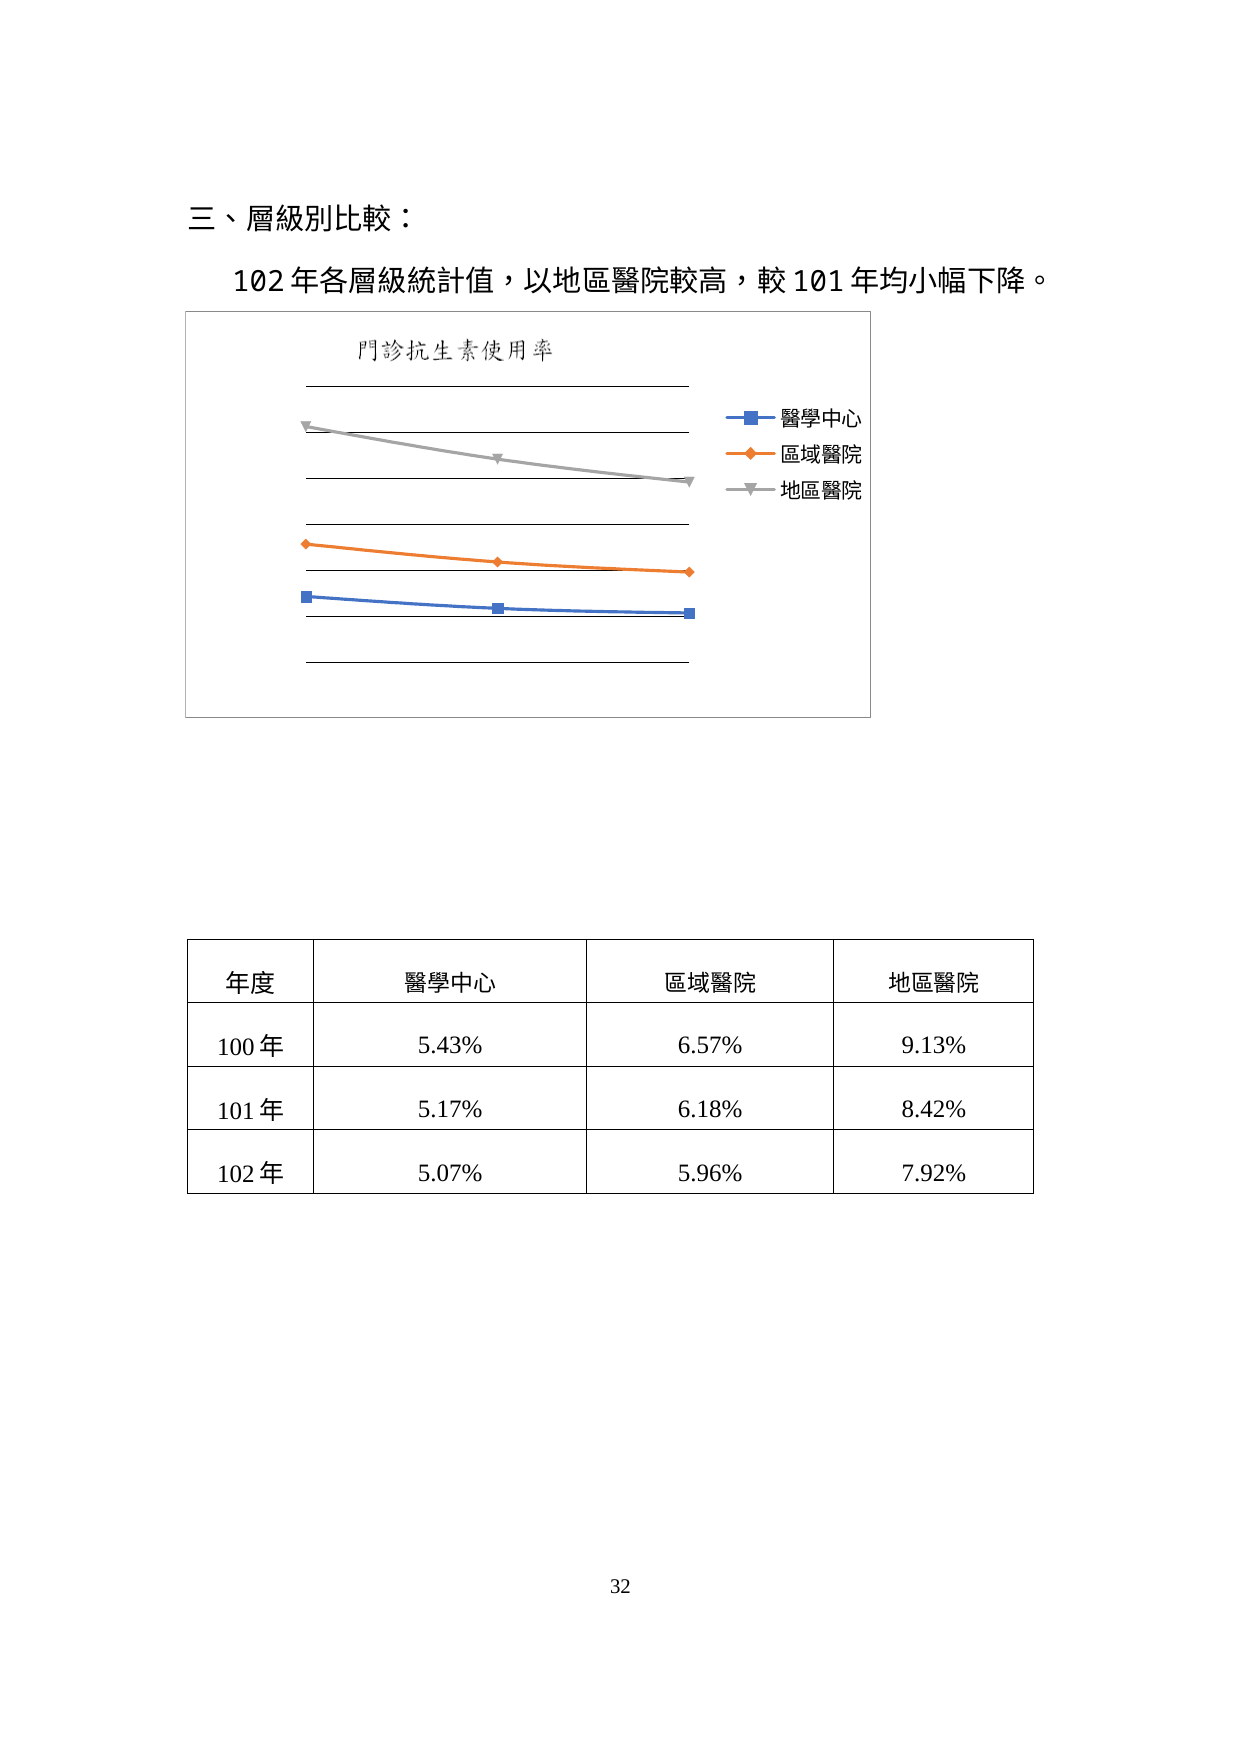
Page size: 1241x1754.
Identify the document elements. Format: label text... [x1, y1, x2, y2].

table_cell 101年 [188, 1067, 313, 1129]
table_cell [1043, 1002, 1048, 1066]
table_cell 地區醫院 [834, 940, 1033, 1002]
table_cell [188, 314, 1053, 939]
table_cell [1048, 1002, 1053, 1066]
table_cell 5.17% [314, 1067, 586, 1129]
table_cell 區域醫院 [587, 940, 833, 1002]
table_cell 醫學中心 [314, 940, 586, 1002]
table_cell 9.13% [834, 1003, 1033, 1066]
table_cell 8.42% [834, 1067, 1033, 1129]
table_cell 5.43% [314, 1003, 586, 1066]
table_cell [1038, 1066, 1043, 1129]
table_cell 7.92% [834, 1130, 1033, 1193]
table_cell 6.57% [587, 1003, 833, 1066]
table_cell [1034, 1002, 1038, 1066]
table_header [188, 814, 273, 876]
table_cell [1034, 939, 1038, 1002]
table_cell [1038, 1002, 1043, 1066]
table_cell 102年各層級統計值，以地區醫院較高，較101年均小幅下降。 [188, 237, 1053, 314]
table_header [1043, 175, 1048, 237]
table_cell [1043, 939, 1048, 1002]
table_cell [1048, 939, 1053, 1002]
table_header [1034, 175, 1038, 237]
table_cell [1048, 1129, 1053, 1193]
table_cell 年度 [188, 940, 313, 1002]
table_cell [1043, 1066, 1048, 1129]
table_header 三、層級別比較： [188, 175, 834, 237]
table_cell 100年 [188, 1003, 313, 1066]
table_cell [1034, 1066, 1038, 1129]
table_header [834, 175, 1033, 237]
table_cell 6.18% [587, 1067, 833, 1129]
table_header [1038, 175, 1043, 237]
table_cell 5.96% [587, 1130, 833, 1193]
table_cell [1034, 1129, 1038, 1193]
table_cell [1038, 1129, 1043, 1193]
table_cell [1048, 1066, 1053, 1129]
table_cell 102年 [188, 1130, 313, 1193]
table_cell 5.07% [314, 1130, 586, 1193]
table_header [1048, 175, 1053, 237]
table_cell [1043, 1129, 1048, 1193]
table_cell [1038, 939, 1043, 1002]
